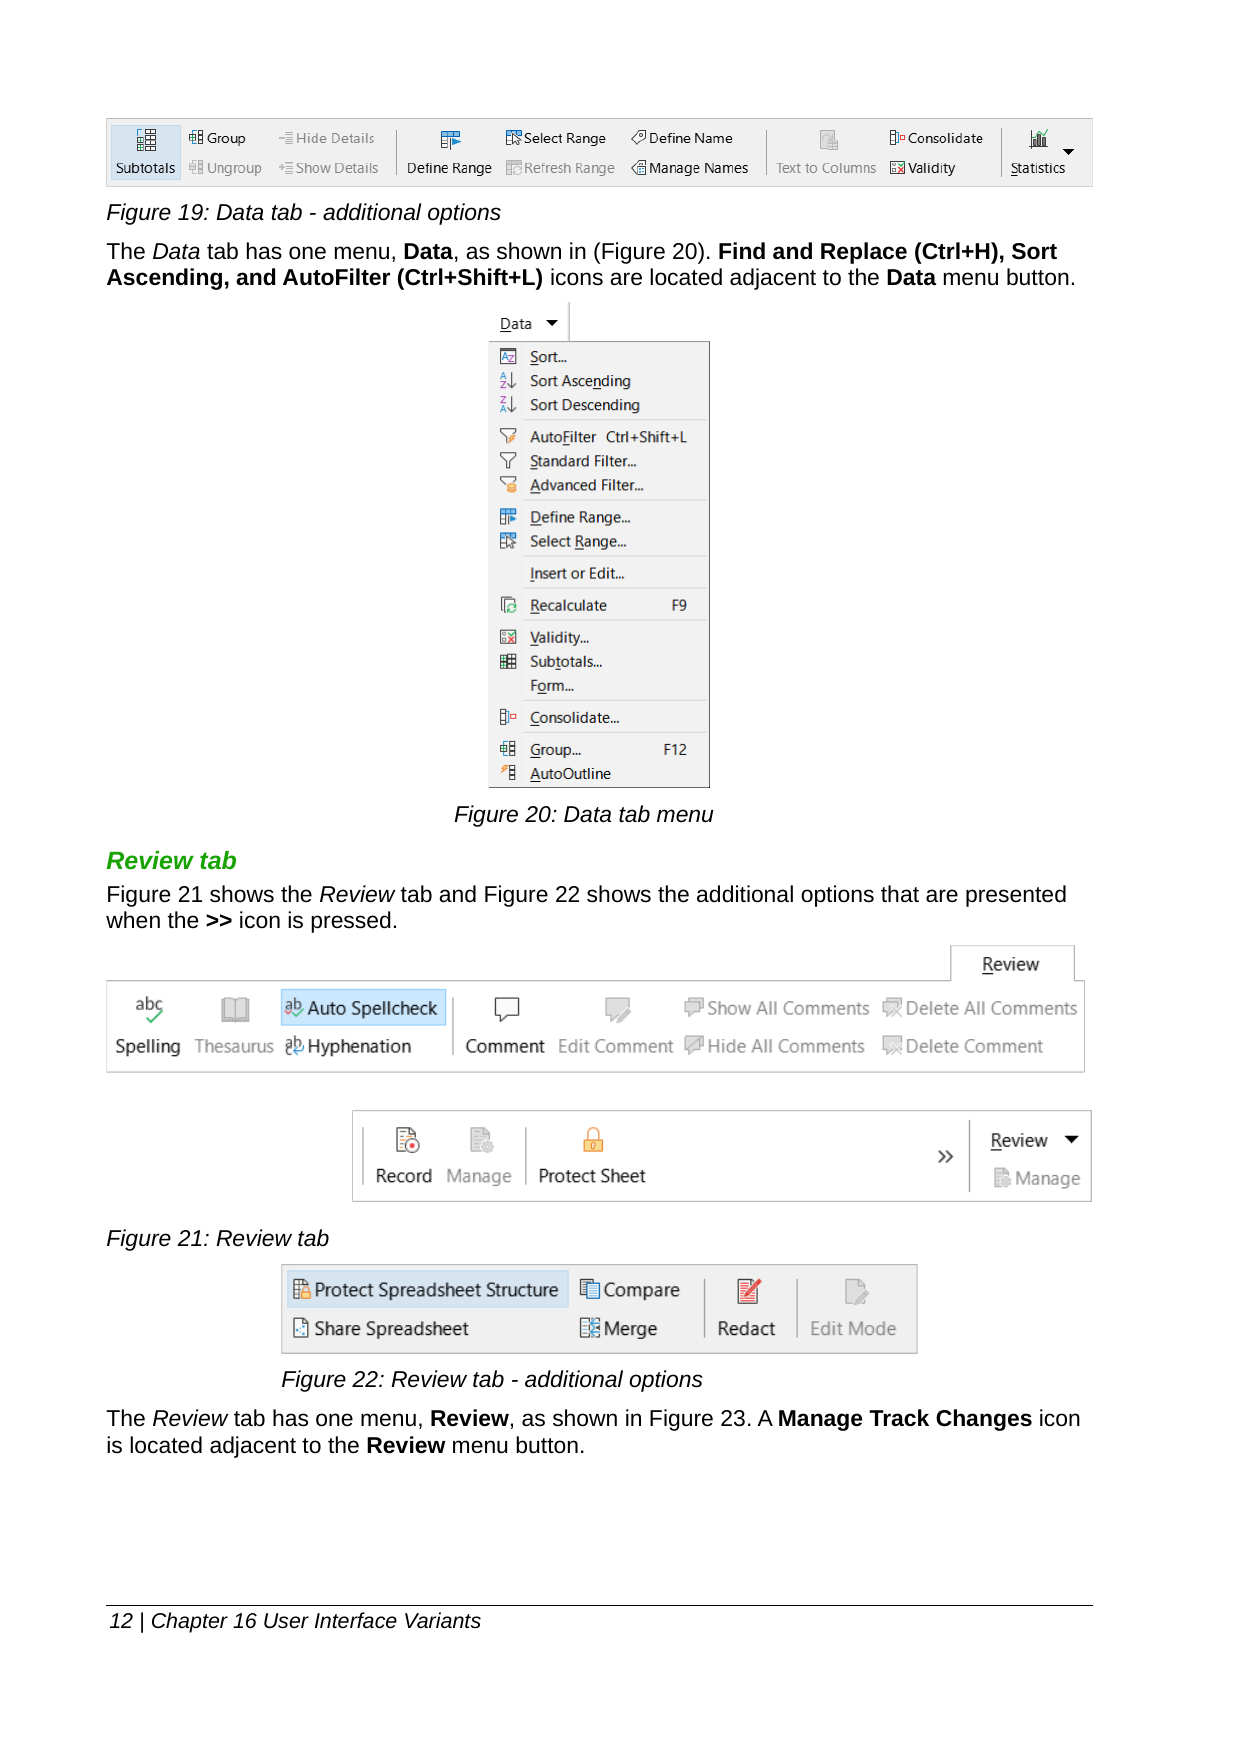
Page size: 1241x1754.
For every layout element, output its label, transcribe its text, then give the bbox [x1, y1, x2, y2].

picture [106, 945, 1093, 1213]
text The Review tab has one menu, Review, as shown in Figure 23. A Manage Track Changes icon is located adjacent to the Review menu button. [106, 1405, 1093, 1458]
subtitle Review tab [106, 846, 1093, 874]
text Figure 20: Data tab menu [454, 801, 745, 827]
text Figure 21: Review tab [106, 1225, 1093, 1252]
picture [106, 118, 1093, 187]
picture [281, 1264, 918, 1354]
text The Data tab has one menu, Data, as shown in (Figure 20). Find and Replace (Ctrl+H), Sort Ascending, and AutoFilter (Ctrl+Shift+L) icons are located adjacent to the Data menu button. [106, 238, 1093, 290]
picture [488, 302, 710, 788]
text Figure 19: Data tab - additional options [106, 199, 1093, 225]
text Figure 21 shows the Review tab and Figure 22 shows the additional options that are presented when the >> icon is pressed. [106, 881, 1093, 933]
text Figure 22: Review tab - additional options [281, 1366, 918, 1393]
